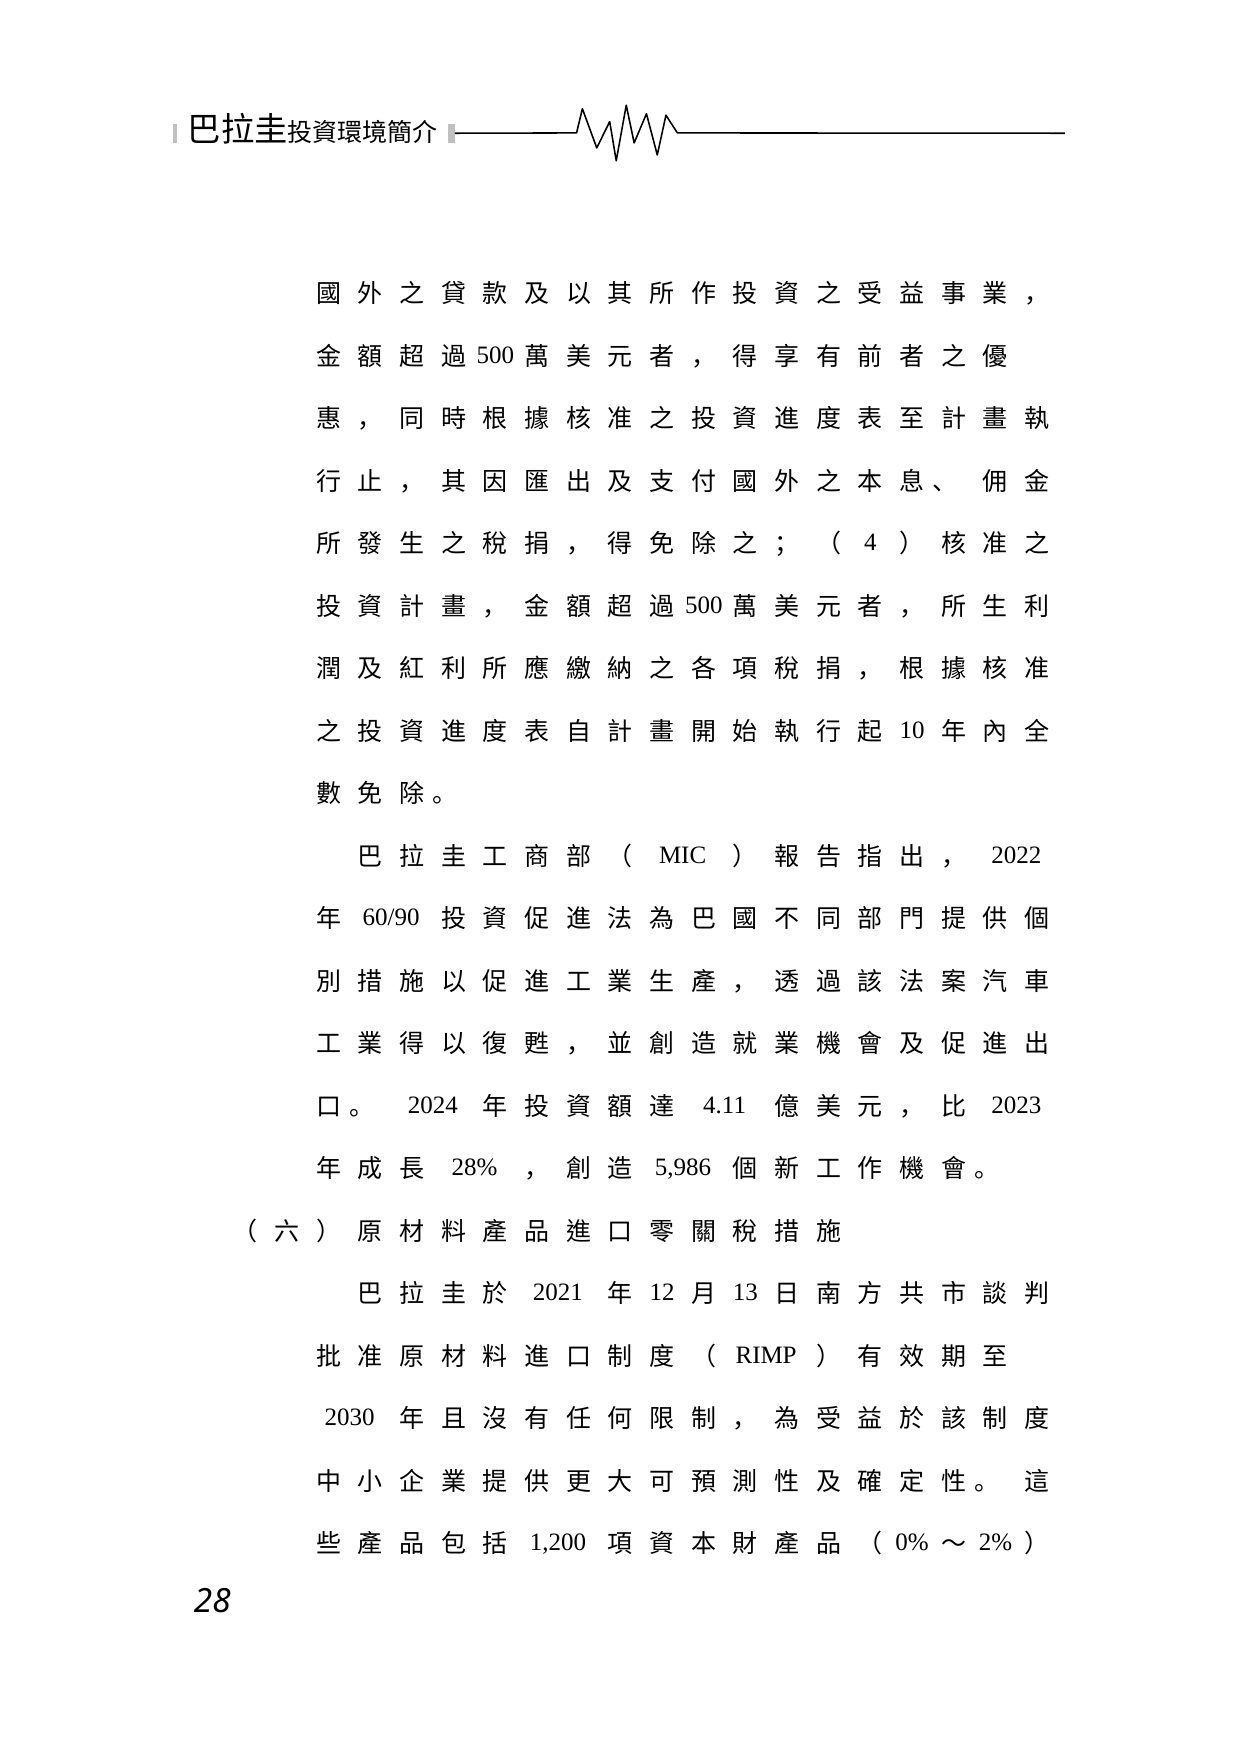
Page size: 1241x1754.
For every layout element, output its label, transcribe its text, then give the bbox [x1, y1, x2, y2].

text 國外之貸款及以其所作投資之受益事業，金額超過500萬美元者，得享有前者之優惠，同時根據核准之投資進度表至計畫執行止，其因匯出及支付國外之本息、佣金所發生之稅捐，得免除之；（4）核准之投資計畫，金額超過500萬美元者，所生利潤及紅利所應繳納之各項稅捐，根據核准之投資進度表自計畫開始執行起10年內全數免除。 [281, 250, 1058, 813]
text 巴拉圭工商部（MIC）報告指出，2022年60/90投資促進法為巴國不同部門提供個別措施以促進工業生產，透過該法案汽車工業得以復甦，並創造就業機會及促進出口。2024年投資額達4.11億美元，比2023年成長28%，創造5,986個新工作機會。 [281, 813, 1058, 1188]
text （六）原材料產品進口零關稅措施 [207, 1188, 1058, 1250]
text 巴拉圭於2021年12月13日南方共市談判批准原材料進口制度（RIMP）有效期至2030年且沒有任何限制，為受益於該制度中小企業提供更大可預測性及確定性。這些產品包括1,200項資本財產品（0%～2%） [281, 1250, 1058, 1563]
